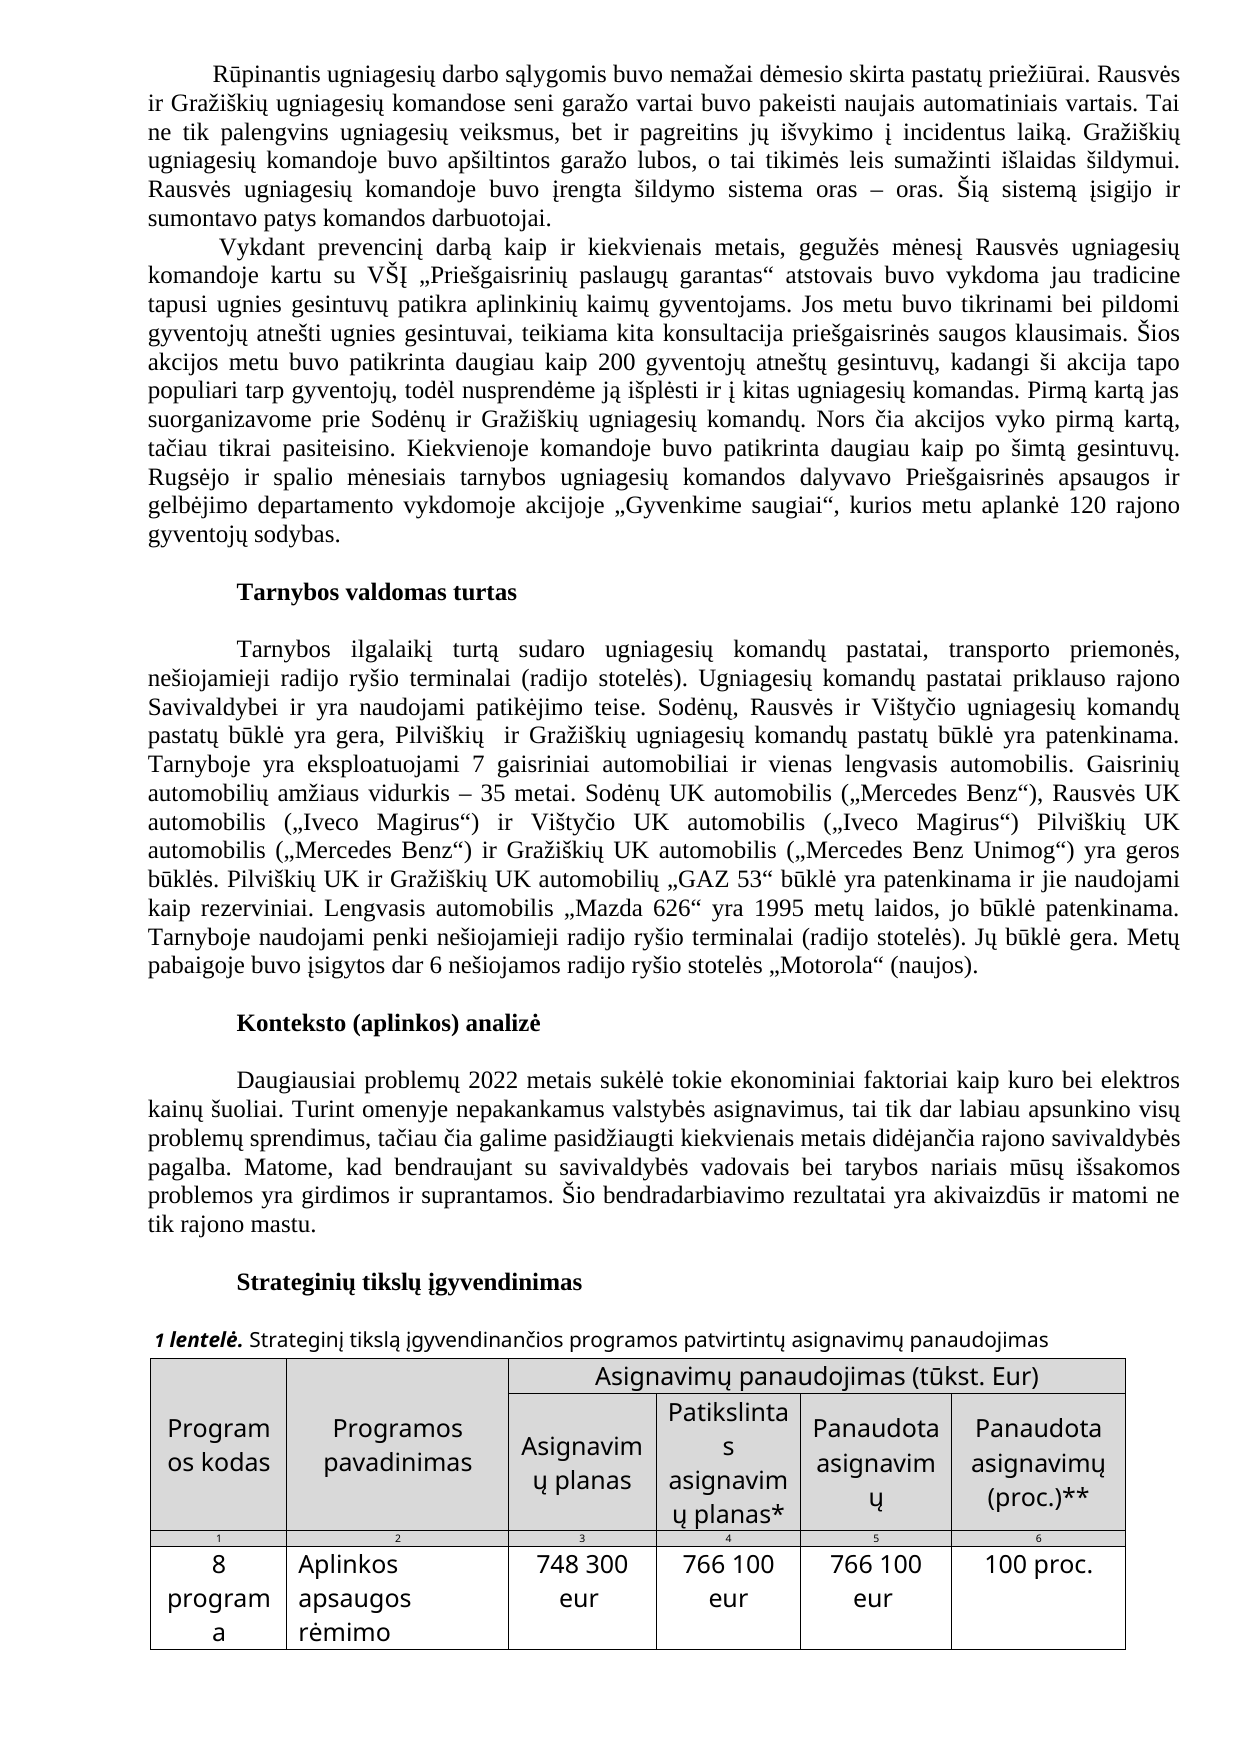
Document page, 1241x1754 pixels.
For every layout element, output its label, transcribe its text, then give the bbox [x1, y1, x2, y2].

table_cell Panaudota asignavimų [801, 1394, 951, 1530]
table_cell 8 programa [151, 1547, 286, 1649]
table_header Programos kodas [151, 1359, 286, 1530]
text Tarnybos valdomas turtas [148, 577, 1181, 605]
table_cell Aplinkos apsaugos rėmimo [287, 1547, 508, 1649]
table_cell 5 [801, 1531, 951, 1546]
table_cell 3 [509, 1531, 656, 1546]
table_cell 1 [151, 1531, 286, 1546]
table_header Programos pavadinimas [287, 1359, 508, 1530]
text Rūpinantis ugniagesių darbo sąlygomis buvo nemažai dėmesio skirta pastatų priežiūrai. Rausvės ir Gražiškių ugniagesių komandose seni garažo vartai buvo pakeisti naujais automatiniais vartais. Tai ne tik palengvins ugniagesių veiksmus, bet ir pagreitins jų išvykimo į incidentus laiką. Gražiškių ugniagesių komandoje buvo apšiltintos garažo lubos, o tai tikimės leis sumažinti išlaidas šildymui. Rausvės ugniagesių komandoje buvo įrengta šildymo sistema oras – oras. Šią sistemą įsigijo ir sumontavo patys komandos darbuotojai. [148, 59, 1181, 232]
text Konteksto (aplinkos) analizė [148, 1008, 1181, 1037]
table_cell 766 100 eur [801, 1547, 951, 1649]
table_cell 100 proc. [952, 1547, 1125, 1649]
table_cell 4 [657, 1531, 800, 1546]
table_cell Patikslintas asignavimų planas* [657, 1394, 800, 1530]
table_cell Asignavimų planas [509, 1394, 656, 1530]
text Tarnybos ilgalaikį turtą sudaro ugniagesių komandų pastatai, transporto priemonės, nešiojamieji radijo ryšio terminalai (radijo stotelės). Ugniagesių komandų pastatai priklauso rajono Savivaldybei ir yra naudojami patikėjimo teise. Sodėnų, Rausvės ir Vištyčio ugniagesių komandų pastatų būklė yra gera, Pilviškių ir Gražiškių ugniagesių komandų pastatų būklė yra patenkinama. Tarnyboje yra eksploatuojami 7 gaisriniai automobiliai ir vienas lengvasis automobilis. Gaisrinių automobilių amžiaus vidurkis – 35 metai. Sodėnų UK automobilis („Mercedes Benz“), Rausvės UK automobilis („Iveco Magirus“) ir Vištyčio UK automobilis („Iveco Magirus“) Pilviškių UK automobilis („Mercedes Benz“) ir Gražiškių UK automobilis („Mercedes Benz Unimog“) yra geros būklės. Pilviškių UK ir Gražiškių UK automobilių „GAZ 53“ būklė yra patenkinama ir jie naudojami kaip rezerviniai. Lengvasis automobilis „Mazda 626“ yra 1995 metų laidos, jo būklė patenkinama. Tarnyboje naudojami penki nešiojamieji radijo ryšio terminalai (radijo stotelės). Jų būklė gera. Metų pabaigoje buvo įsigytos dar 6 nešiojamos radijo ryšio stotelės „Motorola“ (naujos). [148, 634, 1181, 979]
table_cell 748 300 eur [509, 1547, 656, 1649]
text Daugiausiai problemų 2022 metais sukėlė tokie ekonominiai faktoriai kaip kuro bei elektros kainų šuoliai. Turint omenyje nepakankamus valstybės asignavimus, tai tik dar labiau apsunkino visų problemų sprendimus, tačiau čia galime pasidžiaugti kiekvienais metais didėjančia rajono savivaldybės pagalba. Matome, kad bendraujant su savivaldybės vadovais bei tarybos nariais mūsų išsakomos problemos yra girdimos ir suprantamos. Šio bendradarbiavimo rezultatai yra akivaizdūs ir matomi ne tik rajono mastu. [148, 1065, 1181, 1238]
table_cell 766 100 eur [657, 1547, 800, 1649]
table_cell 2 [287, 1531, 508, 1546]
table_cell Panaudota asignavimų (proc.)** [952, 1394, 1125, 1530]
table_cell 6 [952, 1531, 1125, 1546]
text 1 lentelė. Strateginį tikslą įgyvendinančios programos patvirtintų asignavimų panaudojimas [148, 1324, 1181, 1354]
text Vykdant prevencinį darbą kaip ir kiekvienais metais, gegužės mėnesį Rausvės ugniagesių komandoje kartu su VŠĮ „Priešgaisrinių paslaugų garantas“ atstovais buvo vykdoma jau tradicine tapusi ugnies gesintuvų patikra aplinkinių kaimų gyventojams. Jos metu buvo tikrinami bei pildomi gyventojų atnešti ugnies gesintuvai, teikiama kita konsultacija priešgaisrinės saugos klausimais. Šios akcijos metu buvo patikrinta daugiau kaip 200 gyventojų atneštų gesintuvų, kadangi ši akcija tapo populiari tarp gyventojų, todėl nusprendėme ją išplėsti ir į kitas ugniagesių komandas. Pirmą kartą jas suorganizavome prie Sodėnų ir Gražiškių ugniagesių komandų. Nors čia akcijos vyko pirmą kartą, tačiau tikrai pasiteisino. Kiekvienoje komandoje buvo patikrinta daugiau kaip po šimtą gesintuvų. Rugsėjo ir spalio mėnesiais tarnybos ugniagesių komandos dalyvavo Priešgaisrinės apsaugos ir gelbėjimo departamento vykdomoje akcijoje „Gyvenkime saugiai“, kurios metu aplankė 120 rajono gyventojų sodybas. [148, 232, 1181, 548]
table_header Asignavimų panaudojimas (tūkst. Eur) [509, 1359, 1125, 1393]
text Strateginių tikslų įgyvendinimas [148, 1267, 1181, 1295]
